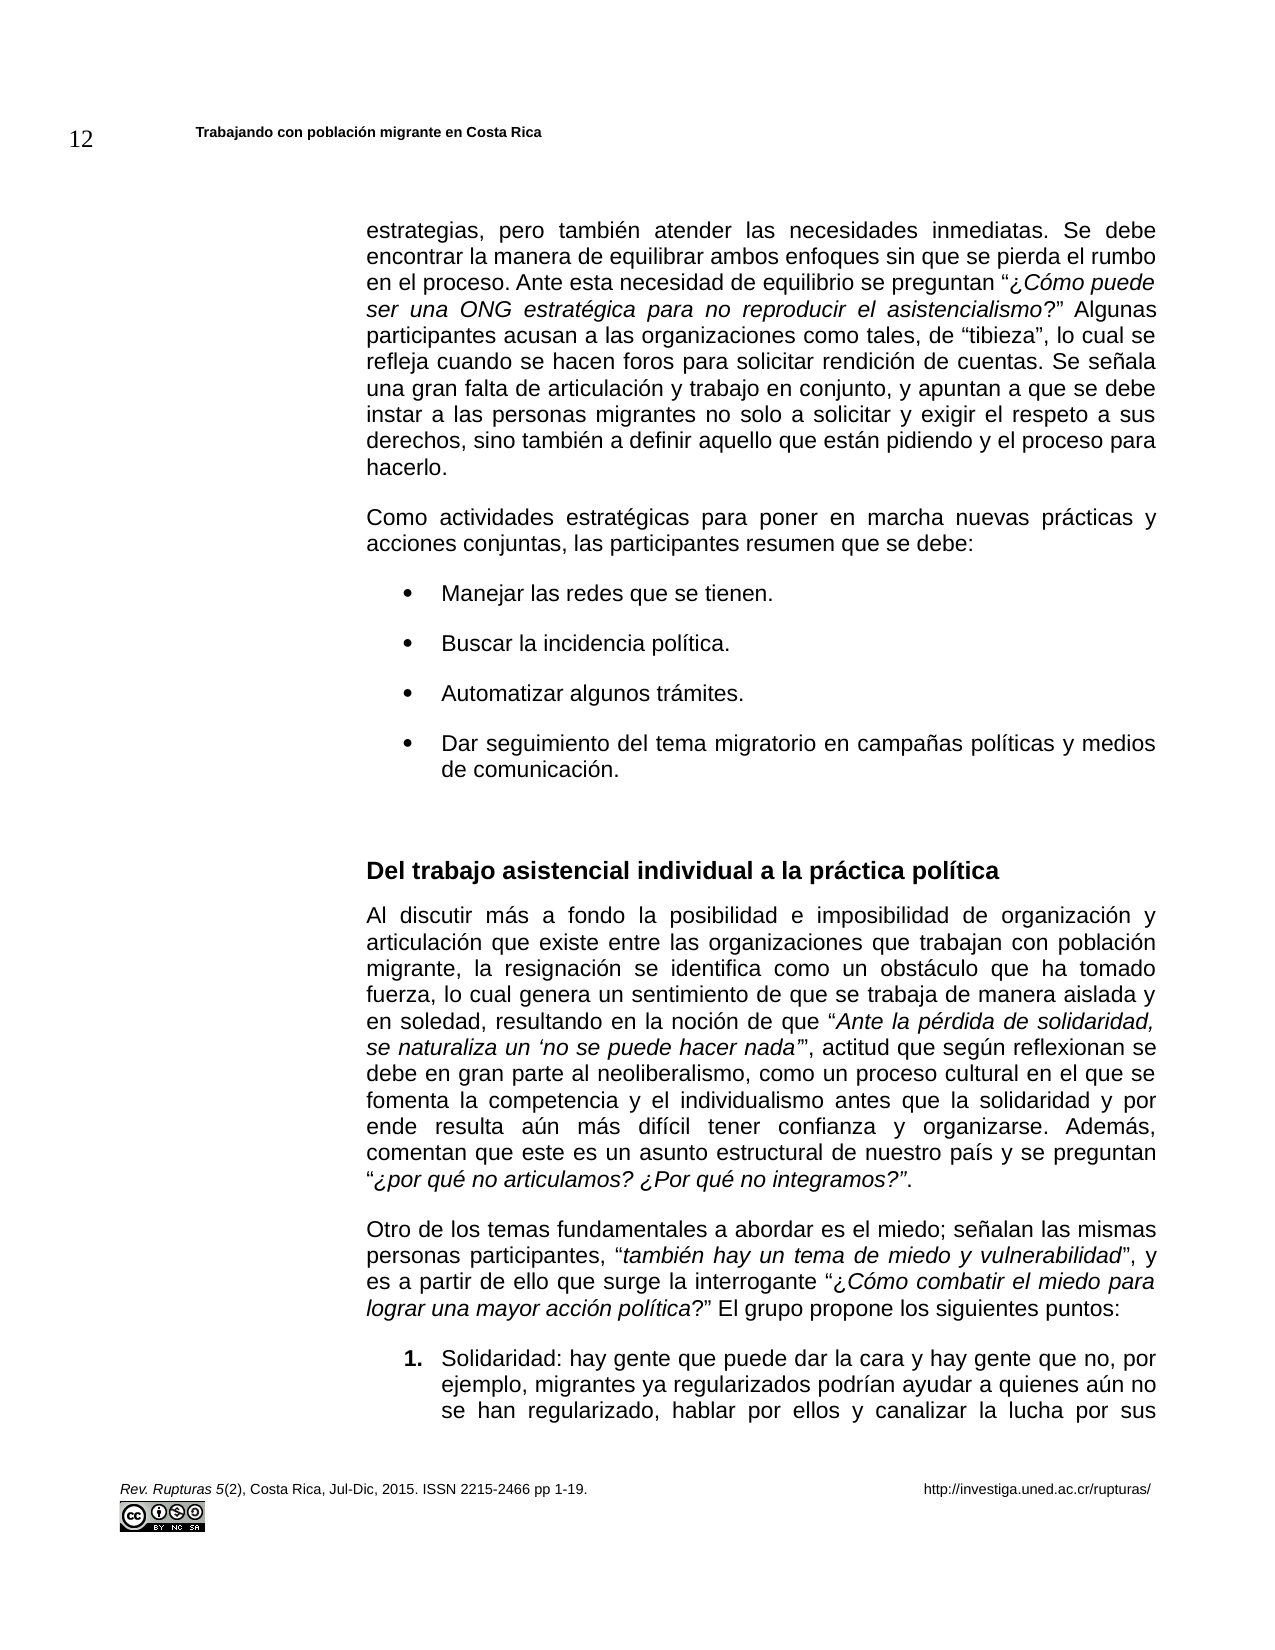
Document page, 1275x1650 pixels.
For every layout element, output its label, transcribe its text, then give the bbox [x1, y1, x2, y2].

text Como actividades estratégicas para poner en marcha nuevas prácticas y acciones conjuntas, las participantes resumen que se debe: [366, 504, 1157, 556]
text Otro de los temas fundamentales a abordar es el miedo; señalan las mismas personas participantes, “también hay un tema de miedo y vulnerabilidad”, y es a partir de ello que surge la interrogante “¿Cómo combatir el miedo para lograr una mayor acción política?” El grupo propone los siguientes puntos: [366, 1216, 1157, 1321]
list Buscar la incidencia política. [404, 630, 1157, 656]
text Al discutir más a fondo la posibilidad e imposibilidad de organización y articulación que existe entre las organizaciones que trabajan con población migrante, la resignación se identifica como un obstáculo que ha tomado fuerza, lo cual genera un sentimiento de que se trabaja de manera aislada y en soledad, resultando en la noción de que “Ante la pérdida de solidaridad, se naturaliza un ‘no se puede hacer nada’”, actitud que según reflexionan se debe en gran parte al neoliberalismo, como un proceso cultural en el que se fomenta la competencia y el individualismo antes que la solidaridad y por ende resulta aún más difícil tener confianza y organizarse. Además, comentan que este es un asunto estructural de nuestro país y se preguntan “¿por qué no articulamos? ¿Por qué no integramos?”. [366, 902, 1157, 1192]
subtitle Del trabajo asistencial individual a la práctica política [366, 856, 1157, 884]
list Solidaridad: hay gente que puede dar la cara y hay gente que no, por ejemplo, migrantes ya regularizados podrían ayudar a quienes aún no se han regularizado, hablar por ellos y canalizar la lucha por sus [404, 1344, 1157, 1424]
picture [119, 1501, 205, 1532]
list Dar seguimiento del tema migratorio en campañas políticas y medios de comunicación. [404, 729, 1157, 782]
list Automatizar algunos trámites. [404, 680, 1157, 706]
text estrategias, pero también atender las necesidades inmediatas. Se debe encontrar la manera de equilibrar ambos enfoques sin que se pierda el rumbo en el proceso. Ante esta necesidad de equilibrio se preguntan “¿Cómo puede ser una ONG estratégica para no reproducir el asistencialismo?” Algunas participantes acusan a las organizaciones como tales, de “tibieza”, lo cual se refleja cuando se hacen foros para solicitar rendición de cuentas. Se señala una gran falta de articulación y trabajo en conjunto, y apuntan a que se debe instar a las personas migrantes no solo a solicitar y exigir el respeto a sus derechos, sino también a definir aquello que están pidiendo y el proceso para hacerlo. [366, 217, 1157, 480]
list Manejar las redes que se tienen. [404, 580, 1157, 606]
